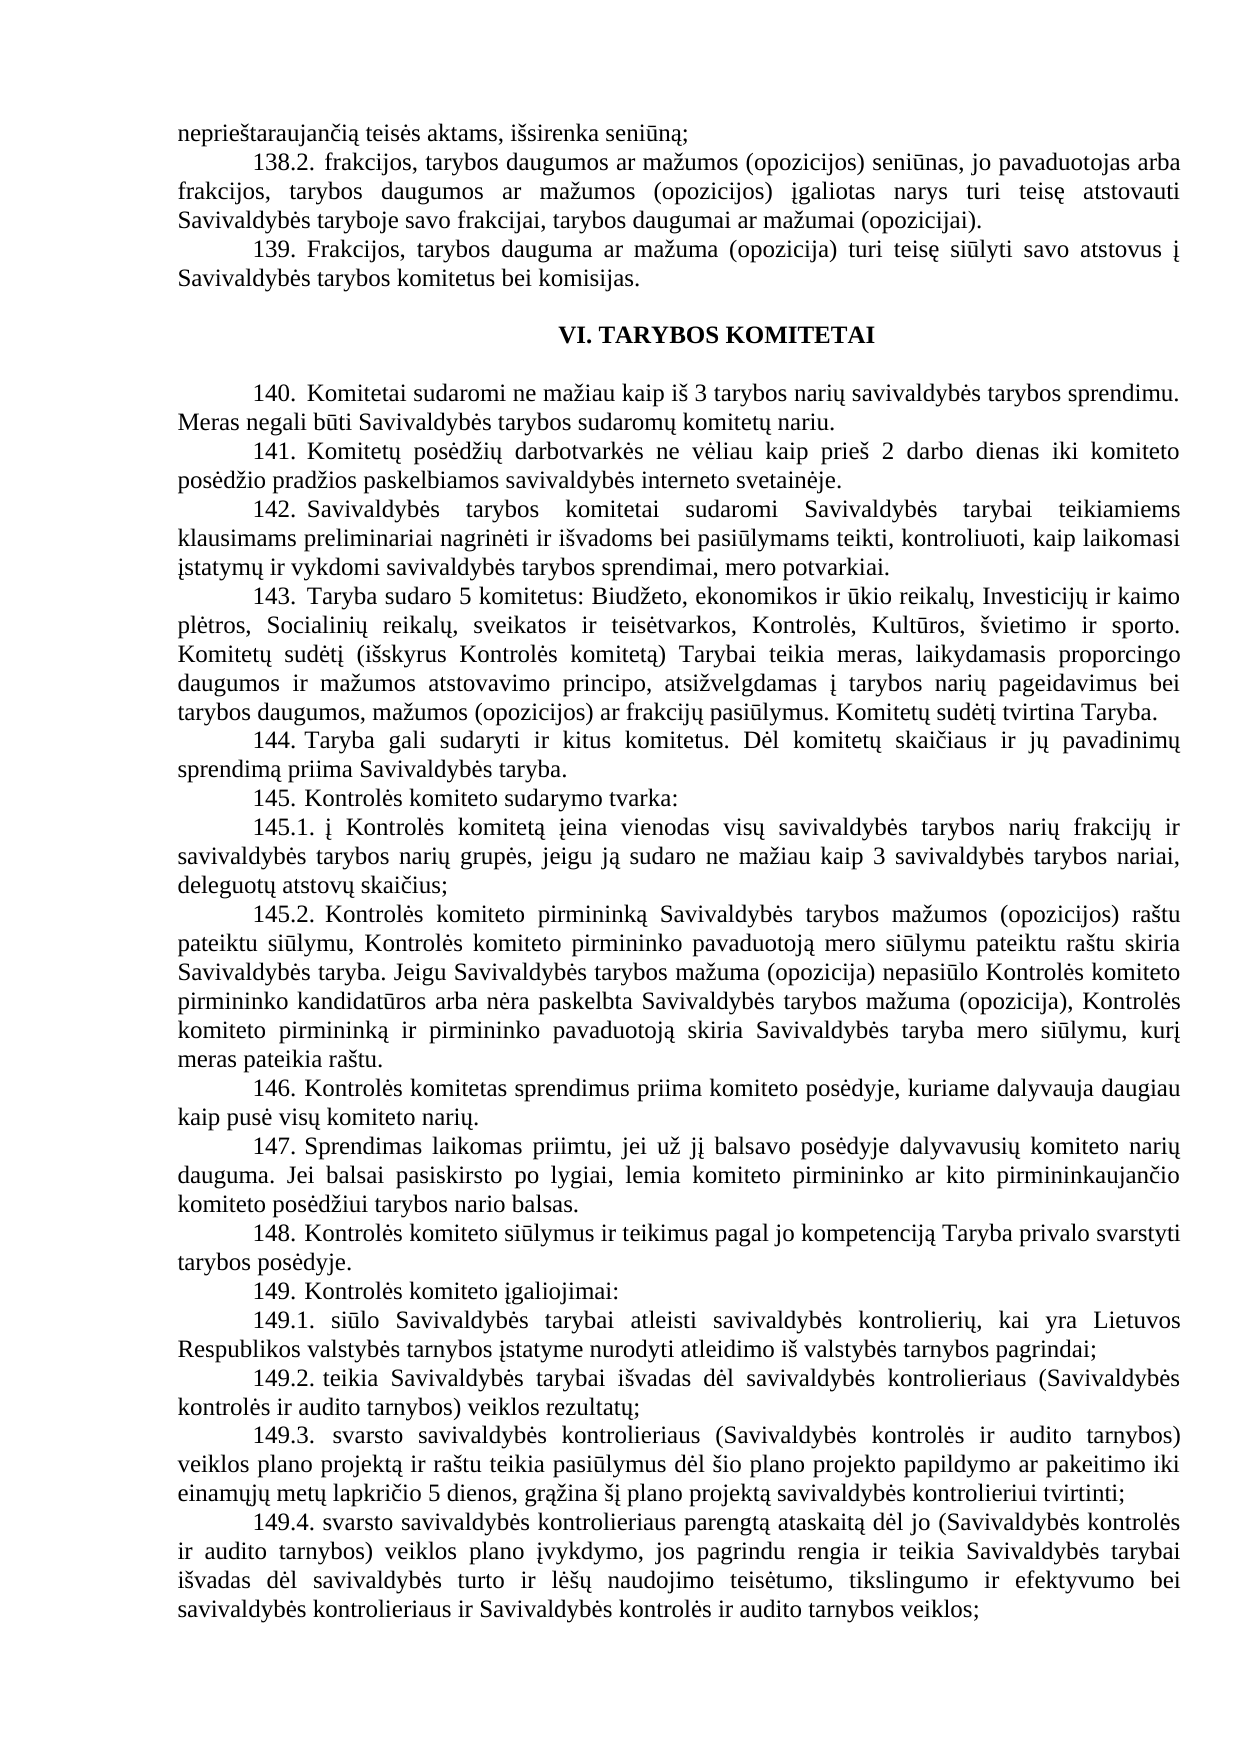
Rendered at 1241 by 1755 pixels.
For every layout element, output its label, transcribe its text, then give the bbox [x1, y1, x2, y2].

text 142. Savivaldybės tarybos komitetai sudaromi Savivaldybės tarybai teikiamiems klausimams preliminariai nagrinėti ir išvadoms bei pasiūlymams teikti, kontroliuoti, kaip laikomasi įstatymų ir vykdomi savivaldybės tarybos sprendimai, mero potvarkiai. [177, 494, 1181, 581]
text 144. Taryba gali sudaryti ir kitus komitetus. Dėl komitetų skaičiaus ir jų pavadinimų sprendimą priima Savivaldybės taryba. [177, 726, 1181, 784]
text 147. Sprendimas laikomas priimtu, jei už jį balsavo posėdyje dalyvavusių komiteto narių dauguma. Jei balsai pasiskirsto po lygiai, lemia komiteto pirmininko ar kito pirmininkaujančio komiteto posėdžiui tarybos nario balsas. [177, 1131, 1181, 1218]
text 146. Kontrolės komitetas sprendimus priima komiteto posėdyje, kuriame dalyvauja daugiau kaip pusė visų komiteto narių. [177, 1073, 1181, 1131]
text 140. Komitetai sudaromi ne mažiau kaip iš 3 tarybos narių savivaldybės tarybos sprendimu. Meras negali būti Savivaldybės tarybos sudaromų komitetų nariu. [177, 378, 1181, 436]
text 141. Komitetų posėdžių darbotvarkės ne vėliau kaip prieš 2 darbo dienas iki komiteto posėdžio pradžios paskelbiamos savivaldybės interneto svetainėje. [177, 436, 1181, 494]
text 149.3. svarsto savivaldybės kontrolieriaus (Savivaldybės kontrolės ir audito tarnybos) veiklos plano projektą ir raštu teikia pasiūlymus dėl šio plano projekto papildymo ar pakeitimo iki einamųjų metų lapkričio 5 dienos, grąžina šį plano projektą savivaldybės kontrolieriui tvirtinti; [177, 1421, 1181, 1508]
text 145.2. Kontrolės komiteto pirmininką Savivaldybės tarybos mažumos (opozicijos) raštu pateiktu siūlymu, Kontrolės komiteto pirmininko pavaduotoją mero siūlymu pateiktu raštu skiria Savivaldybės taryba. Jeigu Savivaldybės tarybos mažuma (opozicija) nepasiūlo Kontrolės komiteto pirmininko kandidatūros arba nėra paskelbta Savivaldybės tarybos mažuma (opozicija), Kontrolės komiteto pirmininką ir pirmininko pavaduotoją skiria Savivaldybės taryba mero siūlymu, kurį meras pateikia raštu. [177, 899, 1181, 1073]
text 149.2. teikia Savivaldybės tarybai išvadas dėl savivaldybės kontrolieriaus (Savivaldybės kontrolės ir audito tarnybos) veiklos rezultatų; [177, 1363, 1181, 1421]
text 138.2. frakcijos, tarybos daugumos ar mažumos (opozicijos) seniūnas, jo pavaduotojas arba frakcijos, tarybos daugumos ar mažumos (opozicijos) įgaliotas narys turi teisę atstovauti Savivaldybės taryboje savo frakcijai, tarybos daugumai ar mažumai (opozicijai). [177, 147, 1181, 234]
text 145.1. į Kontrolės komitetą įeina vienodas visų savivaldybės tarybos narių frakcijų ir savivaldybės tarybos narių grupės, jeigu ją sudaro ne mažiau kaip 3 savivaldybės tarybos nariai, deleguotų atstovų skaičius; [177, 813, 1181, 899]
text 143. Taryba sudaro 5 komitetus: Biudžeto, ekonomikos ir ūkio reikalų, Investicijų ir kaimo plėtros, Socialinių reikalų, sveikatos ir teisėtvarkos, Kontrolės, Kultūros, švietimo ir sporto. Komitetų sudėtį (išskyrus Kontrolės komitetą) Tarybai teikia meras, laikydamasis proporcingo daugumos ir mažumos atstovavimo principo, atsižvelgdamas į tarybos narių pageidavimus bei tarybos daugumos, mažumos (opozicijos) ar frakcijų pasiūlymus. Komitetų sudėtį tvirtina Taryba. [177, 581, 1181, 726]
text 148. Kontrolės komiteto siūlymus ir teikimus pagal jo kompetenciją Taryba privalo svarstyti tarybos posėdyje. [177, 1218, 1181, 1276]
text 149.4. svarsto savivaldybės kontrolieriaus parengtą ataskaitą dėl jo (Savivaldybės kontrolės ir audito tarnybos) veiklos plano įvykdymo, jos pagrindu rengia ir teikia Savivaldybės tarybai išvadas dėl savivaldybės turto ir lėšų naudojimo teisėtumo, tikslingumo ir efektyvumo bei savivaldybės kontrolieriaus ir Savivaldybės kontrolės ir audito tarnybos veiklos; [177, 1508, 1181, 1623]
text 139. Frakcijos, tarybos dauguma ar mažuma (opozicija) turi teisę siūlyti savo atstovus į Savivaldybės tarybos komitetus bei komisijas. [177, 234, 1181, 292]
text VI. TARYBOS KOMITETAI [177, 321, 1181, 349]
text 149.1. siūlo Savivaldybės tarybai atleisti savivaldybės kontrolierių, kai yra Lietuvos Respublikos valstybės tarnybos įstatyme nurodyti atleidimo iš valstybės tarnybos pagrindai; [177, 1305, 1181, 1363]
text 145. Kontrolės komiteto sudarymo tvarka: [177, 784, 1181, 813]
text neprieštaraujančią teisės aktams, išsirenka seniūną; [177, 118, 1181, 147]
text 149. Kontrolės komiteto įgaliojimai: [177, 1276, 1181, 1305]
